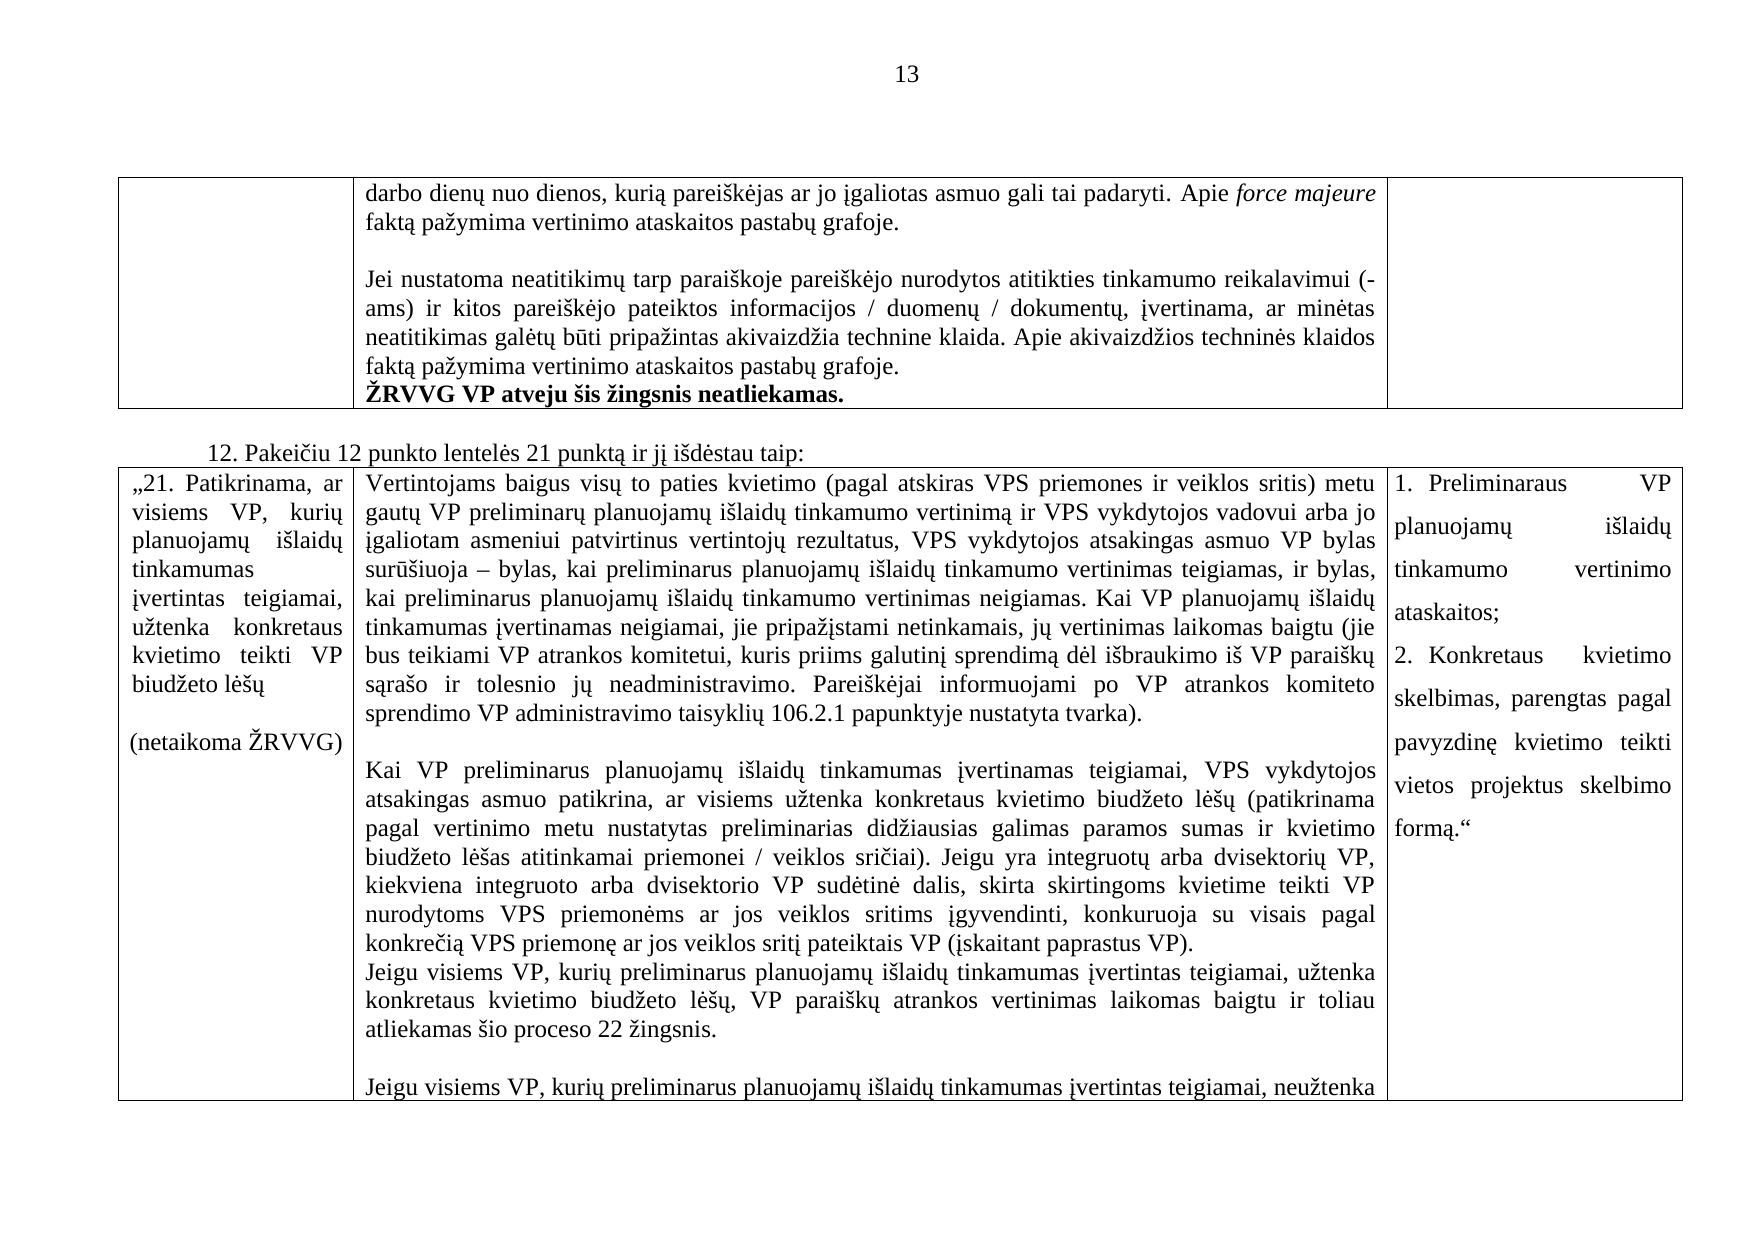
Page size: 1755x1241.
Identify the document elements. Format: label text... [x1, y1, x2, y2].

table_header darbo dienų nuo dienos, kurią pareiškėjas ar jo įgaliotas asmuo gali tai padaryti. Apie force majeure faktą pažymima vertinimo ataskaitos pastabų grafoje. Jei nustatoma neatitikimų tarp paraiškoje pareiškėjo nurodytos atitikties tinkamumo reikalavimui (-ams) ir kitos pareiškėjo pateiktos informacijos / duomenų / dokumentų, įvertinama, ar minėtas neatitikimas galėtų būti pripažintas akivaizdžia technine klaida. Apie akivaizdžios techninės klaidos faktą pažymima vertinimo ataskaitos pastabų grafoje. ŽRVVG VP atveju šis žingsnis neatliekamas. [354, 178, 1387, 408]
table_header [119, 178, 353, 408]
table_header 1. Preliminaraus VP planuojamų išlaidų tinkamumo vertinimo ataskaitos; 2. Konkretaus kvietimo skelbimas, parengtas pagal pavyzdinę kvietimo teikti vietos projektus skelbimo formą.“ [1388, 468, 1682, 1100]
table_header [1388, 178, 1682, 408]
text 12. Pakeičiu 12 punkto lentelės 21 punktą ir jį išdėstau taip: [118, 438, 1695, 467]
table_header Vertintojams baigus visų to paties kvietimo (pagal atskiras VPS priemones ir veiklos sritis) metu gautų VP preliminarų planuojamų išlaidų tinkamumo vertinimą ir VPS vykdytojos vadovui arba jo įgaliotam asmeniui patvirtinus vertintojų rezultatus, VPS vykdytojos atsakingas asmuo VP bylas surūšiuoja – bylas, kai preliminarus planuojamų išlaidų tinkamumo vertinimas teigiamas, ir bylas, kai preliminarus planuojamų išlaidų tinkamumo vertinimas neigiamas. Kai VP planuojamų išlaidų tinkamumas įvertinamas neigiamai, jie pripažįstami netinkamais, jų vertinimas laikomas baigtu (jie bus teikiami VP atrankos komitetui, kuris priims galutinį sprendimą dėl išbraukimo iš VP paraiškų sąrašo ir tolesnio jų neadministravimo. Pareiškėjai informuojami po VP atrankos komiteto sprendimo VP administravimo taisyklių 106.2.1 papunktyje nustatyta tvarka). Kai VP preliminarus planuojamų išlaidų tinkamumas įvertinamas teigiamai, VPS vykdytojos atsakingas asmuo patikrina, ar visiems užtenka konkretaus kvietimo biudžeto lėšų (patikrinama pagal vertinimo metu nustatytas preliminarias didžiausias galimas paramos sumas ir kvietimo biudžeto lėšas atitinkamai priemonei / veiklos sričiai). Jeigu yra integruotų arba dvisektorių VP, kiekviena integruoto arba dvisektorio VP sudėtinė dalis, skirta skirtingoms kvietime teikti VP nurodytoms VPS priemonėms ar jos veiklos sritims įgyvendinti, konkuruoja su visais pagal konkrečią VPS priemonę ar jos veiklos sritį pateiktais VP (įskaitant paprastus VP). Jeigu visiems VP, kurių preliminarus planuojamų išlaidų tinkamumas įvertintas teigiamai, užtenka konkretaus kvietimo biudžeto lėšų, VP paraiškų atrankos vertinimas laikomas baigtu ir toliau atliekamas šio proceso 22 žingsnis. Jeigu visiems VP, kurių preliminarus planuojamų išlaidų tinkamumas įvertintas teigiamai, neužtenka [354, 468, 1387, 1100]
table_header „21. Patikrinama, ar visiems VP, kurių planuojamų išlaidų tinkamumas įvertintas teigiamai, užtenka konkretaus kvietimo teikti VP biudžeto lėšų (netaikoma ŽRVVG) [119, 468, 353, 1100]
